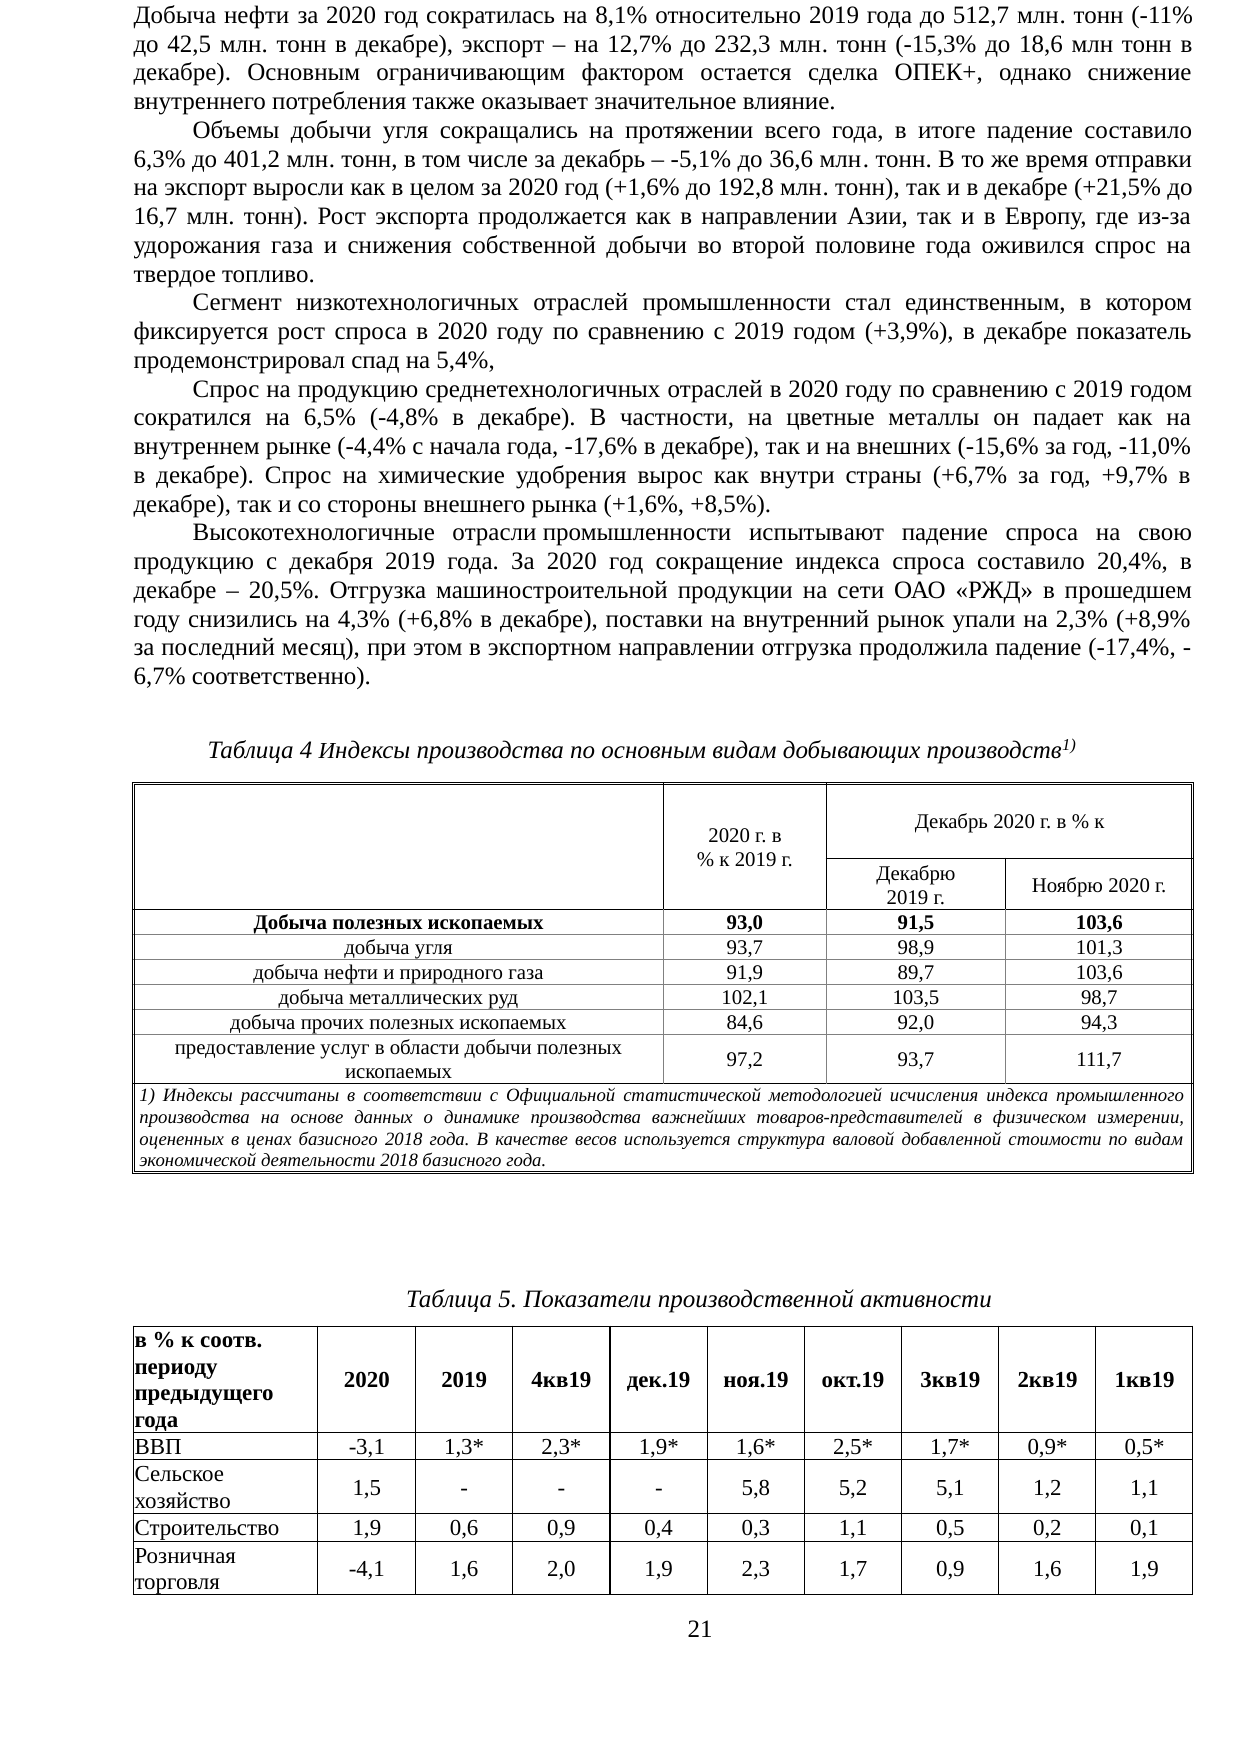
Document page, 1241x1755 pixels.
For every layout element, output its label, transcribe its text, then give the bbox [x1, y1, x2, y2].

table_cell 93,0 [664, 910, 826, 934]
table_cell 0,4 [611, 1514, 707, 1541]
text Сегмент низкотехнологичных отраслей промышленности стал единственным, в котором фиксируется рост спроса в 2020 году по сравнению с 2019 годом (+3,9%), в декабре показатель продемонстрировал спад на 5,4%, [133, 287, 1193, 374]
text Высокотехнологичные отрасли промышленности испытывают падение спроса на свою продукцию с декабря 2019 года. За 2020 год сокращение индекса спроса составило 20,4%, в декабре – 20,5%. Отгрузка машиностроительной продукции на сети ОАО «РЖД» в прошедшем году снизились на 4,3% (+6,8% в декабре), поставки на внутренний рынок упали на 2,3% (+8,9% за последний месяц), при этом в экспортном направлении отгрузка продолжила падение (-17,4%, -6,7% соответственно). [133, 517, 1193, 690]
table_cell 91,5 [827, 910, 1005, 934]
table_cell 1,6 [999, 1542, 1095, 1594]
table_cell 89,7 [827, 960, 1005, 984]
table_cell 102,1 [664, 985, 826, 1009]
table_cell 103,5 [827, 985, 1005, 1009]
table_cell - [611, 1460, 707, 1513]
table_cell 1,9* [611, 1433, 707, 1459]
text Таблица 5. Показатели производственной активности [133, 1284, 1193, 1313]
table_cell Декабрю 2019 г. [827, 859, 1005, 909]
text Таблица 4 Индексы производства по основным видам добывающих производств1) [133, 737, 1193, 763]
table_header 2020 г. в % к 2019 г. [664, 785, 826, 909]
table_cell 1) Индексы рассчитаны в соответствии с Официальной статистической методологией исчисления индекса промышленного производства на основе данных о динамике производства важнейших товаров-представителей в физическом измерении, оцененных в ценах базисного 2018 года. В качестве весов используется структура валовой добавленной стоимости по видам экономической деятельности 2018 базисного года. [135, 1084, 1191, 1171]
table_cell Строительство [134, 1514, 317, 1541]
text Объемы добычи угля сокращались на протяжении всего года, в итоге падение составило 6,3% до 401,2 млн. тонн, в том числе за декабрь – -5,1% до 36,6 млн. тонн. В то же время отправки на экспорт выросли как в целом за 2020 год (+1,6% до 192,8 млн. тонн), так и в декабре (+21,5% до 16,7 млн. тонн). Рост экспорта продолжается как в направлении Азии, так и в Европу, где из-за удорожания газа и снижения собственной добычи во второй половине года оживился спрос на твердое топливо. [133, 115, 1193, 287]
table_cell 0,6 [416, 1514, 512, 1541]
table_cell -3,1 [318, 1433, 415, 1459]
table_cell 101,3 [1006, 935, 1191, 959]
table_cell 0,2 [999, 1514, 1095, 1541]
table_cell добыча прочих полезных ископаемых [135, 1010, 663, 1034]
table_cell 93,7 [664, 935, 826, 959]
table_cell 94,3 [1006, 1010, 1191, 1034]
table_header 2020 [318, 1327, 415, 1432]
table_cell 1,5 [318, 1460, 415, 1513]
table_cell 0,1 [1096, 1514, 1192, 1541]
table_cell 1,1 [805, 1514, 901, 1541]
table_cell 1,3* [416, 1433, 512, 1459]
table_cell 91,9 [664, 960, 826, 984]
table_cell 1,7* [902, 1433, 998, 1459]
table_cell добыча нефти и природного газа [135, 960, 663, 984]
table_header 2019 [416, 1327, 512, 1432]
table_header Декабрь 2020 г. в % к [827, 785, 1191, 857]
text Спрос на продукцию среднетехнологичных отраслей в 2020 году по сравнению с 2019 годом сократился на 6,5% (-4,8% в декабре). В частности, на цветные металлы он падает как на внутреннем рынке (-4,4% с начала года, -17,6% в декабре), так и на внешних (-15,6% за год, -11,0% в декабре). Спрос на химические удобрения вырос как внутри страны (+6,7% за год, +9,7% в декабре), так и со стороны внешнего рынка (+1,6%, +8,5%). [133, 374, 1193, 517]
table_cell 2,3* [513, 1433, 609, 1459]
table_cell 5,2 [805, 1460, 901, 1513]
table_header 2кв19 [999, 1327, 1095, 1432]
table_cell 92,0 [827, 1010, 1005, 1034]
table_cell 2,5* [805, 1433, 901, 1459]
table_header 3кв19 [902, 1327, 998, 1432]
table_cell 0,5* [1096, 1433, 1192, 1459]
table_cell 1,9 [318, 1514, 415, 1541]
table_header 1кв19 [1096, 1327, 1192, 1432]
table_cell ВВП [134, 1433, 317, 1459]
table_cell - [416, 1460, 512, 1513]
text Добыча нефти за 2020 год сократилась на 8,1% относительно 2019 года до 512,7 млн. тонн (-11% до 42,5 млн. тонн в декабре), экспорт – на 12,7% до 232,3 млн. тонн (-15,3% до 18,6 млн тонн в декабре). Основным ограничивающим фактором остается сделка ОПЕК+, однако снижение внутреннего потребления также оказывает значительное влияние. [133, 0, 1193, 115]
table_cell 0,3 [708, 1514, 804, 1541]
table_cell 97,2 [664, 1035, 826, 1083]
table_cell 5,1 [902, 1460, 998, 1513]
table_cell 0,9* [999, 1433, 1095, 1459]
table_cell Ноябрю 2020 г. [1006, 859, 1191, 909]
table_cell 111,7 [1006, 1035, 1191, 1083]
table_cell 103,6 [1006, 960, 1191, 984]
table_header в % к соотв. периоду предыдущего года [134, 1327, 317, 1432]
table_cell 103,6 [1006, 910, 1191, 934]
table_cell 2,3 [708, 1542, 804, 1594]
table_cell Сельское хозяйство [134, 1460, 317, 1513]
table_cell 0,5 [902, 1514, 998, 1541]
table_cell добыча угля [135, 935, 663, 959]
table_cell 84,6 [664, 1010, 826, 1034]
table_cell 98,7 [1006, 985, 1191, 1009]
table_cell - [513, 1460, 609, 1513]
table_header 4кв19 [513, 1327, 609, 1432]
table_cell 1,7 [805, 1542, 901, 1594]
table_cell 5,8 [708, 1460, 804, 1513]
table_cell 1,2 [999, 1460, 1095, 1513]
table_cell 1,9 [611, 1542, 707, 1594]
table_cell добыча металлических руд [135, 985, 663, 1009]
table_cell 1,6 [416, 1542, 512, 1594]
table_cell Розничная торговля [134, 1542, 317, 1594]
table_cell 1,9 [1096, 1542, 1192, 1594]
table_header [135, 785, 663, 909]
table_header дек.19 [611, 1327, 707, 1432]
table_cell Добыча полезных ископаемых [135, 910, 663, 934]
table_cell 93,7 [827, 1035, 1005, 1083]
table_header ноя.19 [708, 1327, 804, 1432]
table_cell 2,0 [513, 1542, 609, 1594]
table_cell предоставление услуг в области добычи полезных ископаемых [135, 1035, 663, 1083]
table_cell 0,9 [902, 1542, 998, 1594]
table_cell -4,1 [318, 1542, 415, 1594]
table_cell 1,1 [1096, 1460, 1192, 1513]
table_cell 1,6* [708, 1433, 804, 1459]
table_cell 98,9 [827, 935, 1005, 959]
table_header окт.19 [805, 1327, 901, 1432]
table_cell 0,9 [513, 1514, 609, 1541]
